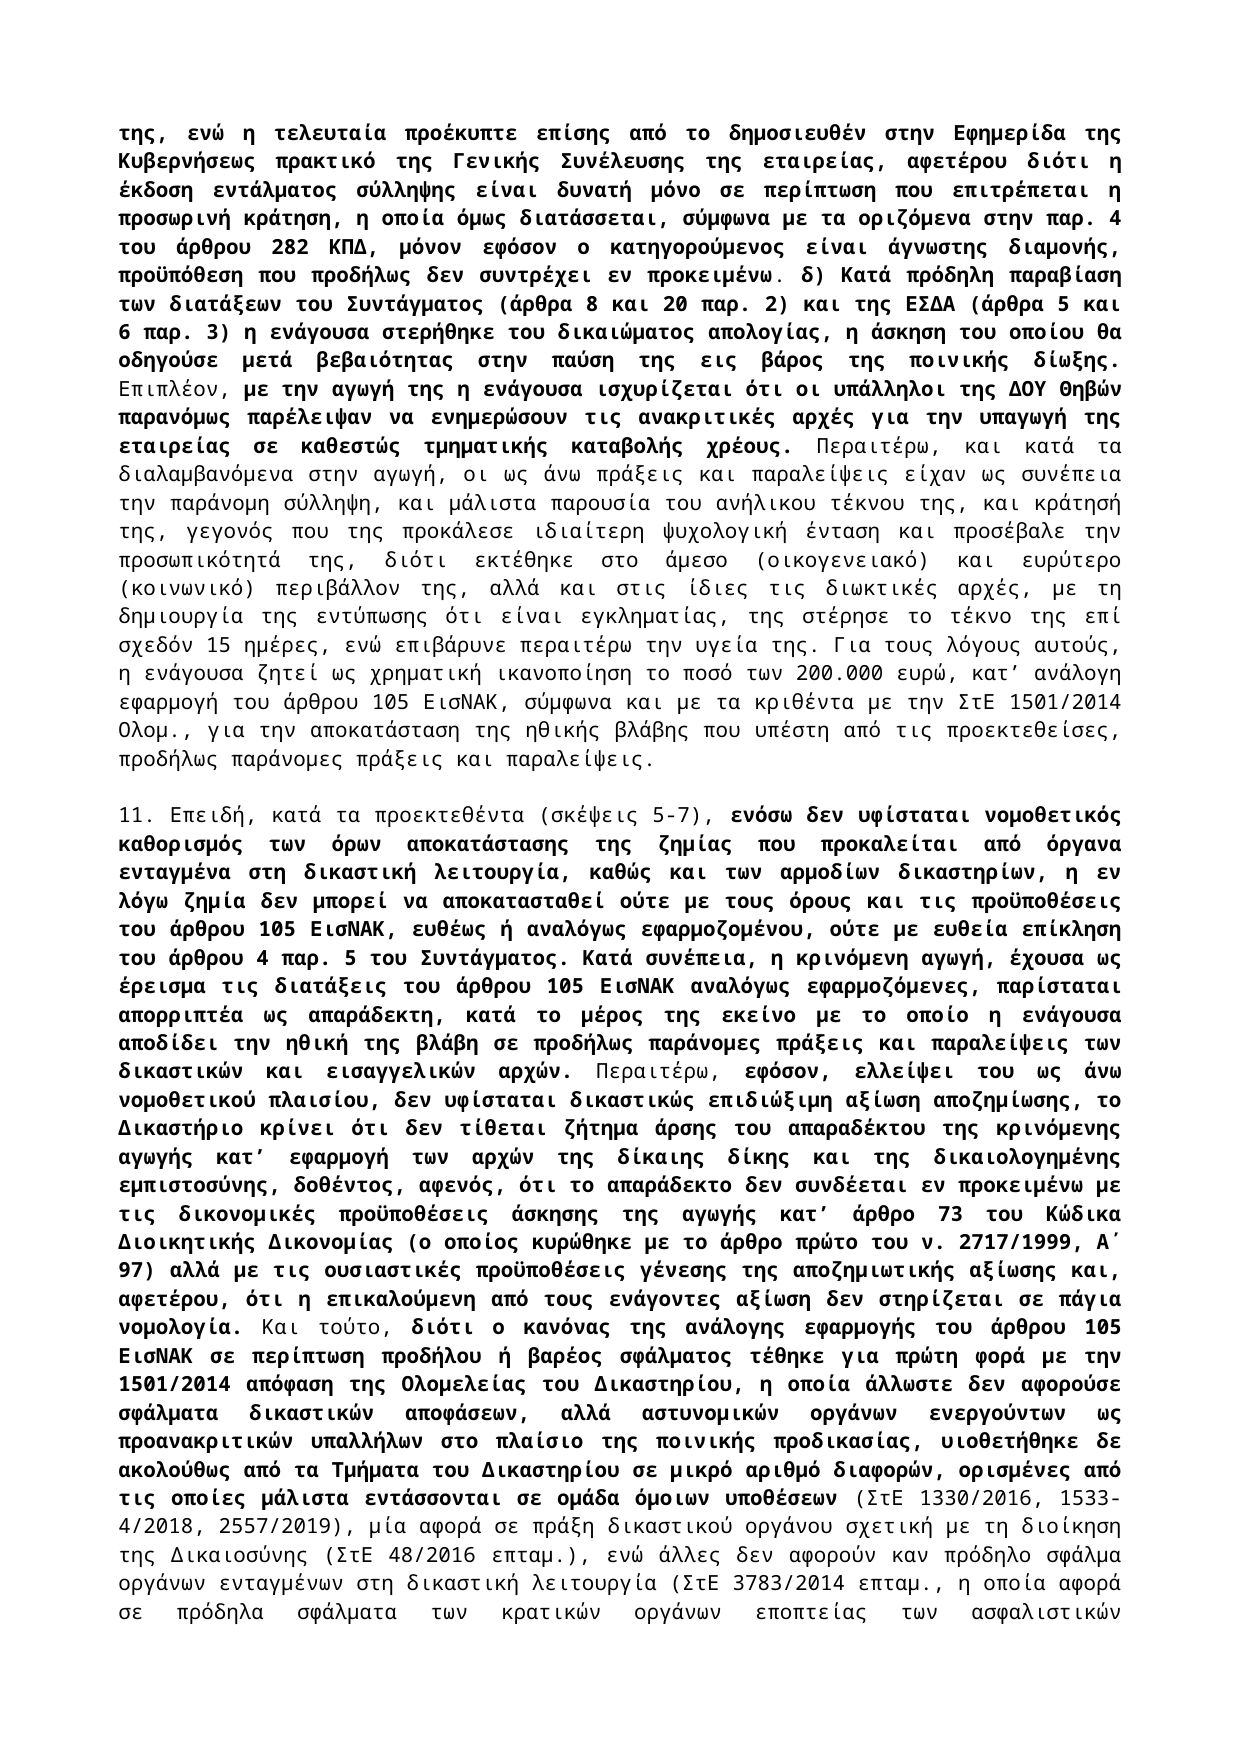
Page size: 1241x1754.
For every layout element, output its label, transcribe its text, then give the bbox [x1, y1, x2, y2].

text της, ενώ η τελευταία προέκυπτε επίσης από το δημοσιευθέν στην Εφημερίδα της Κυβερνήσεως πρακτικό της Γενικής Συνέλευσης της εταιρείας, αφετέρου διότι η έκδοση εντάλματος σύλληψης είναι δυνατή μόνο σε περίπτωση που επιτρέπεται η προσωρινή κράτηση, η οποία όμως διατάσσεται, σύμφωνα με τα οριζόμενα στην παρ. 4 του άρθρου 282 ΚΠΔ, μόνον εφόσον ο κατηγορούμενος είναι άγνωστης διαμονής, προϋπόθεση που προδήλως δεν συντρέχει εν προκειμένω. δ) Κατά πρόδηλη παραβίαση των διατάξεων του Συντάγματος (άρθρα 8 και 20 παρ. 2) και της ΕΣΔΑ (άρθρα 5 και 6 παρ. 3) η ενάγουσα στερήθηκε του δικαιώματος απολογίας, η άσκηση του οποίου θα οδηγούσε μετά βεβαιότητας στην παύση της εις βάρος της ποινικής δίωξης. Επιπλέον, με την αγωγή της η ενάγουσα ισχυρίζεται ότι οι υπάλληλοι της ΔΟΥ Θηβών παρανόμως παρέλειψαν να ενημερώσουν τις ανακριτικές αρχές για την υπαγωγή της εταιρείας σε καθεστώς τμηματικής καταβολής χρέους. Περαιτέρω, και κατά τα διαλαμβανόμενα στην αγωγή, οι ως άνω πράξεις και παραλείψεις είχαν ως συνέπεια την παράνομη σύλληψη, και μάλιστα παρουσία του ανήλικου τέκνου της, και κράτησή της, γεγονός που της προκάλεσε ιδιαίτερη ψυχολογική ένταση και προσέβαλε την προσωπικότητά της, διότι εκτέθηκε στο άμεσο (οικογενειακό) και ευρύτερο (κοινωνικό) περιβάλλον της, αλλά και στις ίδιες τις διωκτικές αρχές, με τη δημιουργία της εντύπωσης ότι είναι εγκληματίας, της στέρησε το τέκνο της επί σχεδόν 15 ημέρες, ενώ επιβάρυνε περαιτέρω την υγεία της. Για τους λόγους αυτούς, η ενάγουσα ζητεί ως χρηματική ικανοποίηση το ποσό των 200.000 ευρώ, κατ’ ανάλογη εφαρμογή του άρθρου 105 ΕισΝΑΚ, σύμφωνα και με τα κριθέντα με την ΣτΕ 1501/2014 Ολομ., για την αποκατάσταση της ηθικής βλάβης που υπέστη από τις προεκτεθείσες, προδήλως παράνομες πράξεις και παραλείψεις. [118, 118, 1122, 772]
text 11. Επειδή, κατά τα προεκτεθέντα (σκέψεις 5-7), ενόσω δεν υφίσταται νομοθετικός καθορισμός των όρων αποκατάστασης της ζημίας που προκαλείται από όργανα ενταγμένα στη δικαστική λειτουργία, καθώς και των αρμοδίων δικαστηρίων, η εν λόγω ζημία δεν μπορεί να αποκατασταθεί ούτε με τους όρους και τις προϋποθέσεις του άρθρου 105 ΕισΝΑΚ, ευθέως ή αναλόγως εφαρμοζομένου, ούτε με ευθεία επίκληση του άρθρου 4 παρ. 5 του Συντάγματος. Κατά συνέπεια, η κρινόμενη αγωγή, έχουσα ως έρεισμα τις διατάξεις του άρθρου 105 ΕισΝΑΚ αναλόγως εφαρμοζόμενες, παρίσταται απορριπτέα ως απαράδεκτη, κατά το μέρος της εκείνο με το οποίο η ενάγουσα αποδίδει την ηθική της βλάβη σε προδήλως παράνομες πράξεις και παραλείψεις των δικαστικών και εισαγγελικών αρχών. Περαιτέρω, εφόσον, ελλείψει του ως άνω νομοθετικού πλαισίου, δεν υφίσταται δικαστικώς επιδιώξιμη αξίωση αποζημίωσης, το Δικαστήριο κρίνει ότι δεν τίθεται ζήτημα άρσης του απαραδέκτου της κρινόμενης αγωγής κατ’ εφαρμογή των αρχών της δίκαιης δίκης και της δικαιολογημένης εμπιστοσύνης, δοθέντος, αφενός, ότι το απαράδεκτο δεν συνδέεται εν προκειμένω με τις δικονομικές προϋποθέσεις άσκησης της αγωγής κατ’ άρθρο 73 του Κώδικα Διοικητικής Δικονομίας (ο οποίος κυρώθηκε με το άρθρο πρώτο του ν. 2717/1999, Α΄ 97) αλλά με τις ουσιαστικές προϋποθέσεις γένεσης της αποζημιωτικής αξίωσης και, αφετέρου, ότι η επικαλούμενη από τους ενάγοντες αξίωση δεν στηρίζεται σε πάγια νομολογία. Και τούτο, διότι ο κανόνας της ανάλογης εφαρμογής του άρθρου 105 ΕισΝΑΚ σε περίπτωση προδήλου ή βαρέος σφάλματος τέθηκε για πρώτη φορά με την 1501/2014 απόφαση της Ολομελείας του Δικαστηρίου, η οποία άλλωστε δεν αφορούσε σφάλματα δικαστικών αποφάσεων, αλλά αστυνομικών οργάνων ενεργούντων ως προανακριτικών υπαλλήλων στο πλαίσιο της ποινικής προδικασίας, υιοθετήθηκε δε ακολούθως από τα Τμήματα του Δικαστηρίου σε μικρό αριθμό διαφορών, ορισμένες από τις οποίες μάλιστα εντάσσονται σε ομάδα όμοιων υποθέσεων (ΣτΕ 1330/2016, 1533-4/2018, 2557/2019), μία αφορά σε πράξη δικαστικού οργάνου σχετική με τη διοίκηση της Δικαιοσύνης (ΣτΕ 48/2016 επταμ.), ενώ άλλες δεν αφορούν καν πρόδηλο σφάλμα οργάνων ενταγμένων στη δικαστική λειτουργία (ΣτΕ 3783/2014 επταμ., η οποία αφορά σε πρόδηλα σφάλματα των κρατικών οργάνων εποπτείας των ασφαλιστικών [118, 801, 1122, 1625]
